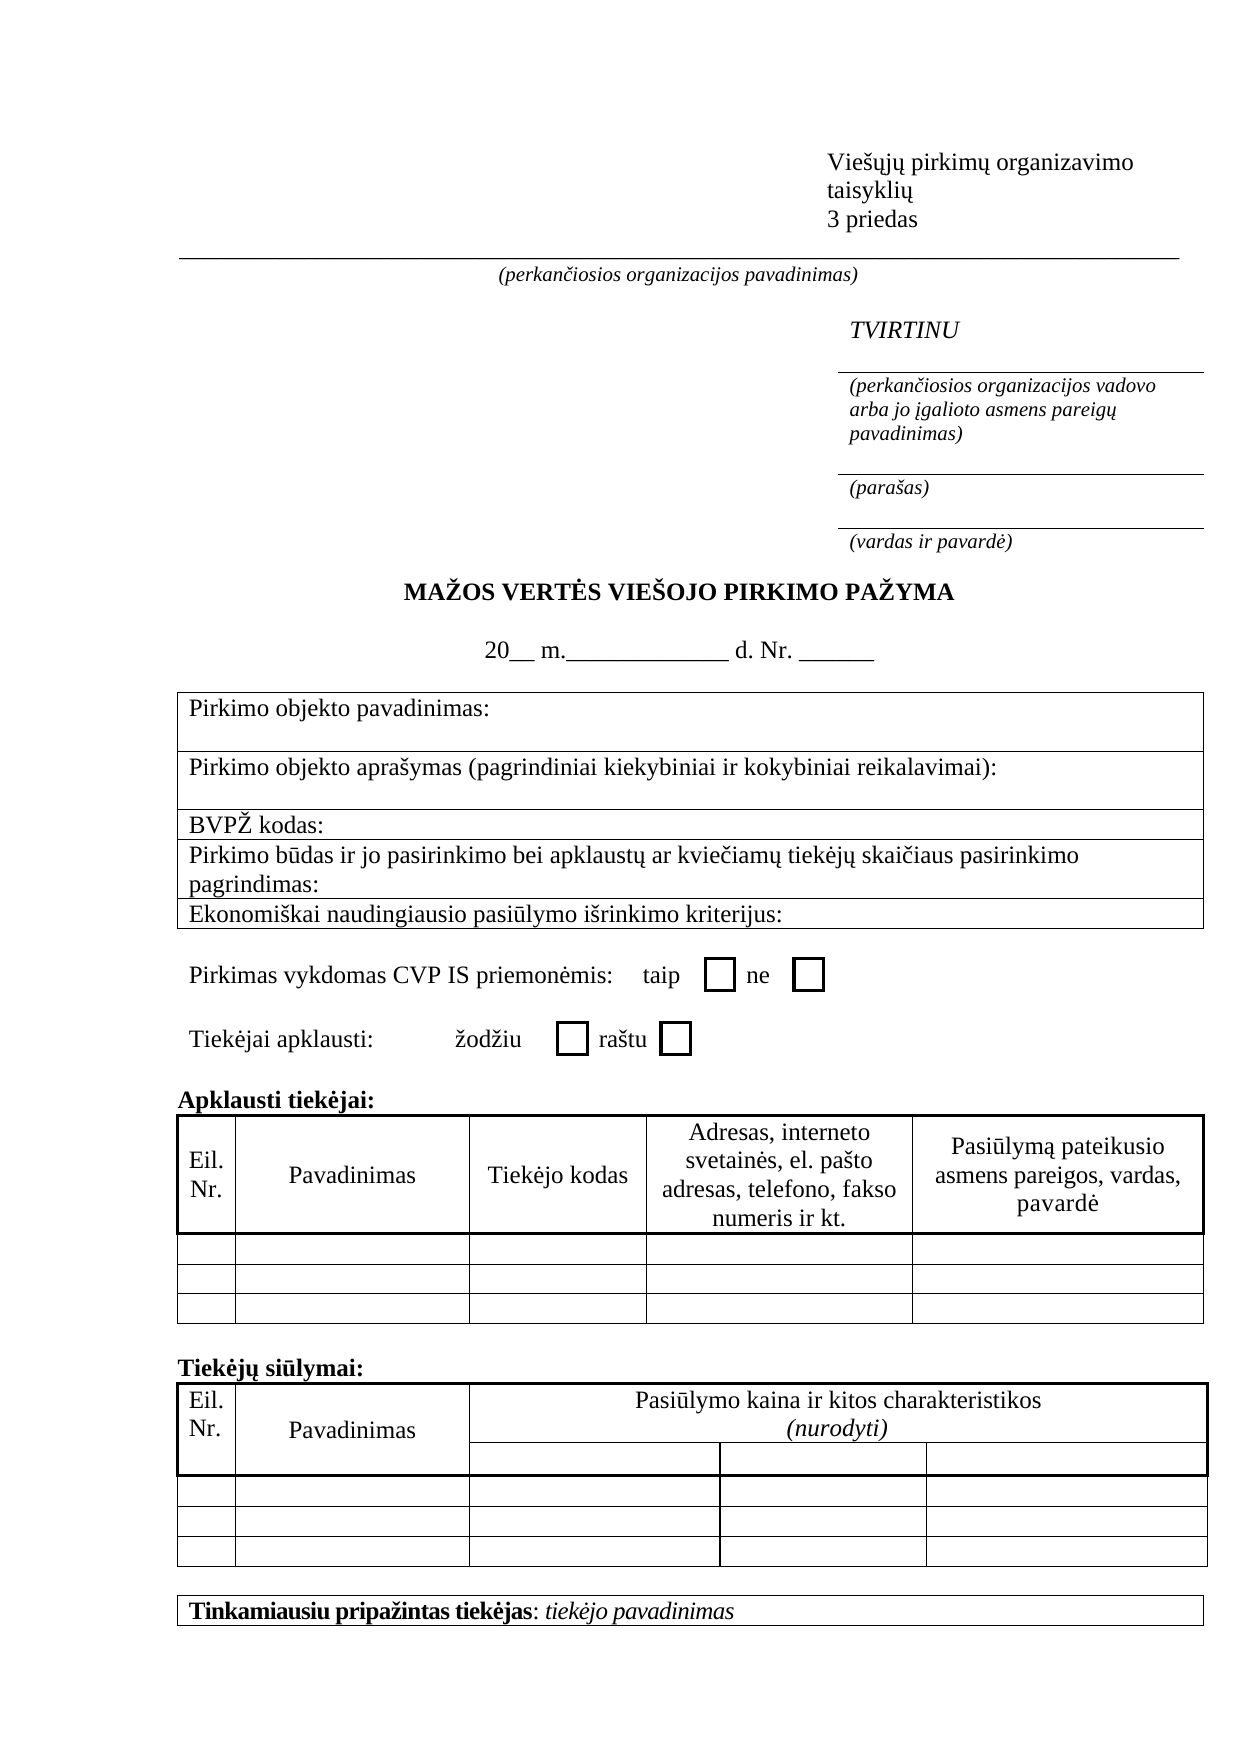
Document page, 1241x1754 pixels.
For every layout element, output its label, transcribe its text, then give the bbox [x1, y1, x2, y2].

table_cell Pirkimo būdas ir jo pasirinkimo bei apklaustų ar kviečiamų tiekėjų skaičiaus pasirinkimo pagrindimas: [178, 840, 1203, 898]
table_cell [721, 1443, 926, 1474]
text ________________________________________________________________________________ [177, 233, 1181, 262]
table_cell [236, 1507, 469, 1536]
table_cell (vardas ir pavardė) [838, 529, 1204, 553]
table_header [559, 1024, 586, 1053]
table_header Tiekėjai apklausti: žodžiu [177, 1021, 556, 1053]
table_cell [913, 1294, 1203, 1323]
table_cell Ekonomiškai naudingiausio pasiūlymo išrinkimo kriterijus: [178, 899, 1203, 927]
table_cell [913, 1235, 1203, 1263]
table_cell BVPŽ kodas: [178, 810, 1203, 839]
table_cell [927, 1507, 1207, 1536]
table_header Pavadinimas [236, 1385, 469, 1474]
text Tiekėjų siūlymai: [177, 1353, 1181, 1382]
table_header raštu [589, 1021, 659, 1053]
table_cell [838, 344, 1204, 372]
table_cell [236, 1235, 469, 1263]
table_cell [647, 1265, 912, 1293]
table_header [796, 960, 822, 989]
table_cell (perkančiosios organizacijos vadovo arba jo įgalioto asmens pareigų pavadinimas) [838, 373, 1204, 445]
table_header Pirkimo objekto pavadinimas: [178, 693, 1203, 751]
table_cell [236, 1265, 469, 1293]
table_cell [647, 1235, 912, 1263]
table_cell Pirkimo objekto aprašymas (pagrindiniai kiekybiniai ir kokybiniai reikalavimai): [178, 752, 1203, 809]
table_cell [236, 1294, 469, 1323]
table_header ne [736, 957, 792, 989]
text (perkančiosios organizacijos pavadinimas) [177, 262, 1181, 286]
table_cell [647, 1294, 912, 1323]
table_cell [721, 1507, 926, 1536]
table_cell [470, 1294, 646, 1323]
table_cell [178, 1507, 235, 1536]
table_header Pasiūlymo kaina ir kitos charakteristikos (nurodyti) [470, 1385, 1206, 1442]
table_header Eil. Nr. [179, 1117, 235, 1232]
text 20__ m._____________ d. Nr. ______ [177, 635, 1181, 663]
text Apklausti tiekėjai: [177, 1085, 1181, 1113]
table_header [692, 1021, 1104, 1053]
table_cell [927, 1537, 1207, 1566]
table_header [707, 960, 733, 989]
table_cell [470, 1443, 719, 1474]
table_header TVIRTINU [838, 286, 1204, 343]
table_cell [178, 1265, 235, 1293]
table_header Pirkimas vykdomas CVP IS priemonėmis: [177, 957, 631, 989]
table_cell (parašas) [838, 475, 1204, 499]
table_cell [721, 1537, 926, 1566]
table_header Pavadinimas [236, 1117, 469, 1232]
table_cell [838, 445, 1204, 474]
table_cell [236, 1537, 469, 1566]
table_cell [178, 1235, 235, 1263]
table_cell [913, 1265, 1203, 1293]
table_cell [178, 1294, 235, 1323]
table_header Tiekėjo kodas [470, 1117, 646, 1232]
table_header [663, 1024, 689, 1053]
table_cell [178, 1537, 235, 1566]
table_header Eil. Nr. [179, 1385, 235, 1474]
table_cell [721, 1477, 926, 1506]
table_cell [470, 1507, 719, 1536]
table_cell [927, 1443, 1206, 1474]
table_cell [470, 1537, 719, 1566]
text Viešųjų pirkimų organizavimo taisyklių [827, 147, 1181, 204]
table_cell [178, 1477, 235, 1506]
table_cell [470, 1265, 646, 1293]
table_cell [927, 1477, 1207, 1506]
text 3 priedas [827, 204, 1181, 233]
table_cell [470, 1477, 719, 1506]
table_header [825, 957, 1207, 989]
table_cell [470, 1235, 646, 1263]
table_header Pasiūlymą pateikusio asmens pareigos, vardas, pavardė [913, 1117, 1202, 1232]
table_cell [838, 499, 1204, 528]
table_header taip [631, 957, 704, 989]
table_header Adresas, interneto svetainės, el. pašto adresas, telefono, fakso numeris ir kt. [647, 1117, 912, 1232]
table_header [1104, 1021, 1207, 1053]
text MAŽOS VERTĖS VIEŠOJO PIRKIMO PAŽYMA [177, 577, 1181, 606]
table_cell [236, 1477, 469, 1506]
